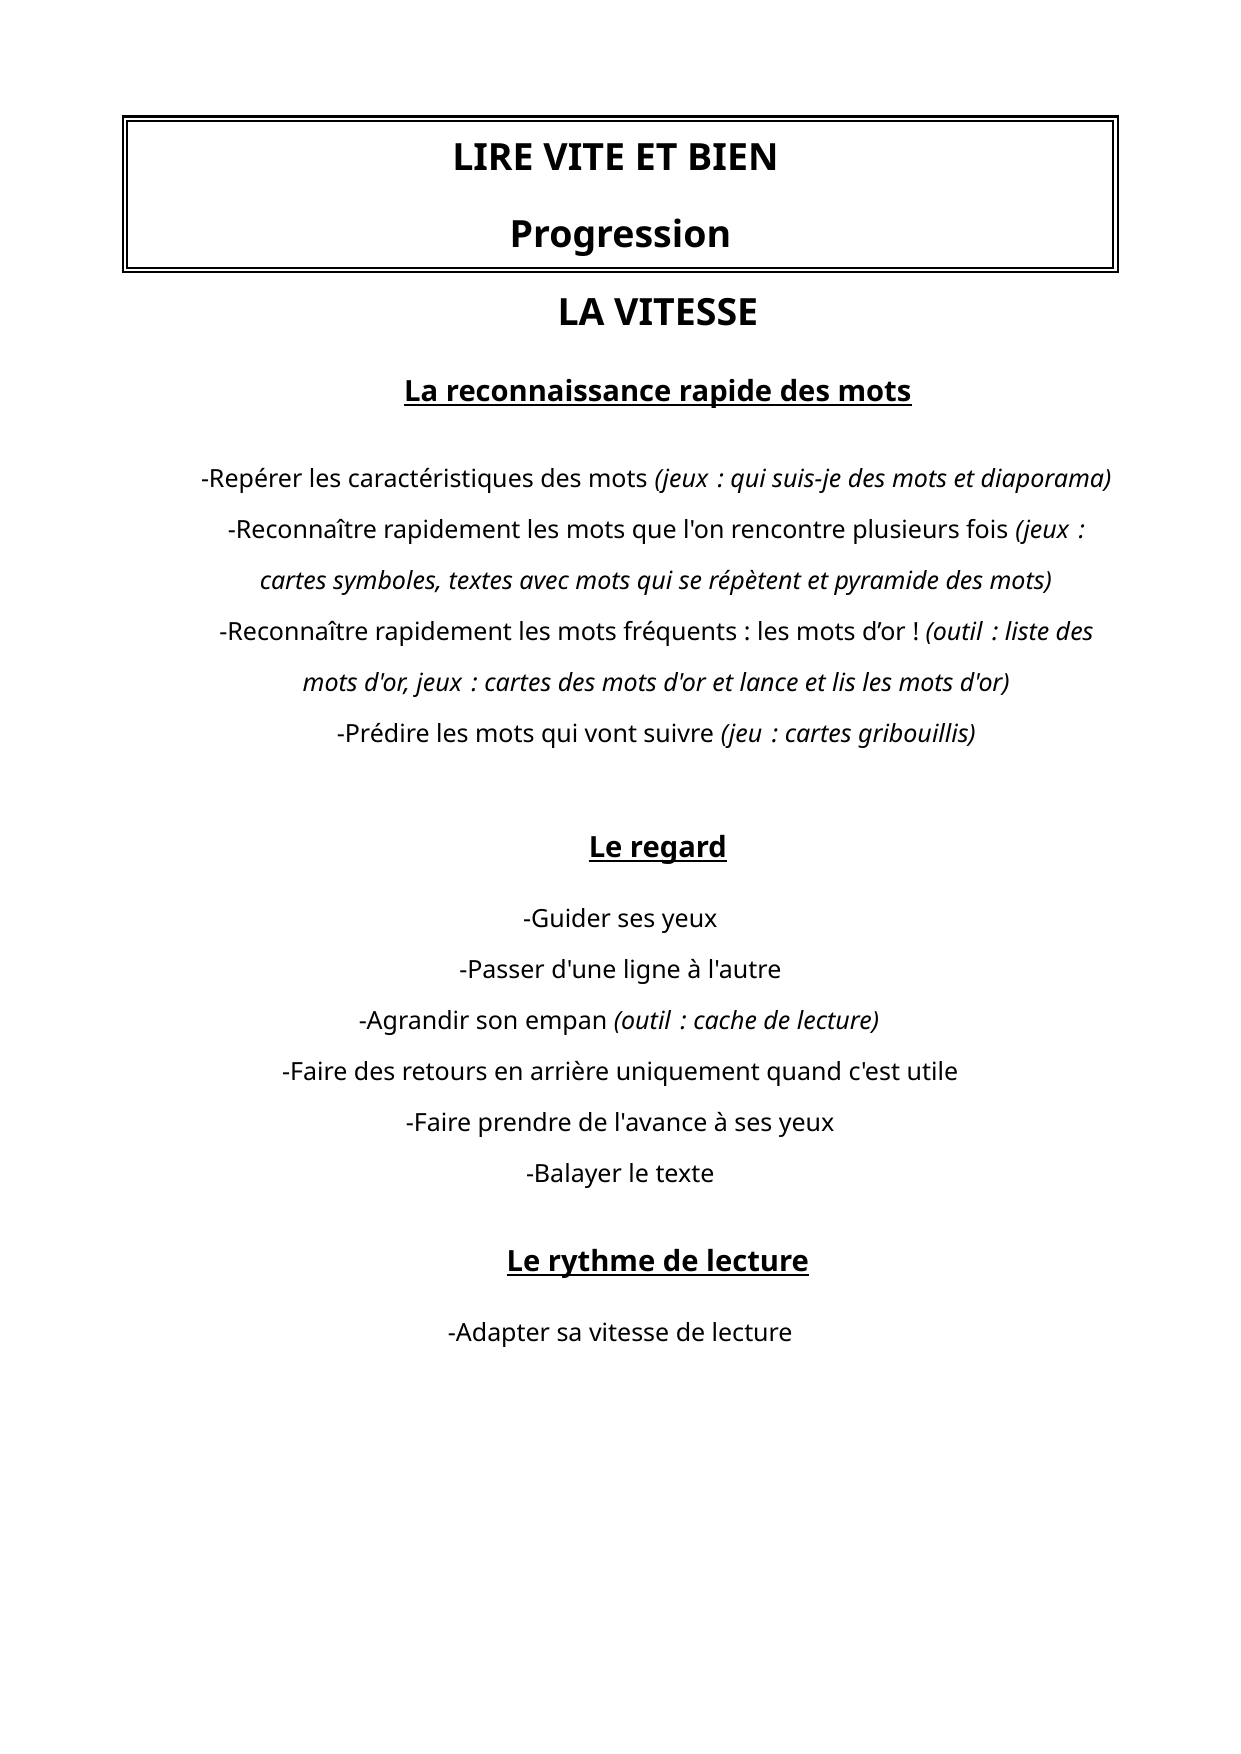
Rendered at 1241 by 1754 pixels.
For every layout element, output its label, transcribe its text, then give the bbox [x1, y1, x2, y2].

text -Faire prendre de l'avance à ses yeux [118, 1104, 1122, 1139]
list Le regard [156, 827, 1122, 866]
list -Reconnaître rapidement les mots que l'on rencontre plusieurs fois (jeux : cartes symboles, textes avec mots qui se répètent et pyramide des mots) [156, 512, 1122, 597]
list Progression [137, 207, 1104, 258]
list LIRE VITE ET BIEN [137, 131, 1104, 182]
list -Prédire les mots qui vont suivre (jeu : cartes gribouillis) [156, 716, 1122, 750]
text -Agrandir son empan (outil : cache de lecture) [118, 1002, 1122, 1037]
text -Adapter sa vitesse de lecture [118, 1314, 1122, 1348]
text -Guider ses yeux [118, 900, 1122, 934]
text -Passer d'une ligne à l'autre [118, 951, 1122, 986]
list Le rythme de lecture [156, 1241, 1122, 1280]
list -Reconnaître rapidement les mots fréquents : les mots d’or ! (outil : liste des mots d'or, jeux : cartes des mots d'or et lance et lis les mots d'or) [156, 614, 1122, 699]
list LA VITESSE [124, 118, 1117, 271]
text -Faire des retours en arrière uniquement quand c'est utile [118, 1053, 1122, 1088]
text -Balayer le texte [118, 1156, 1122, 1190]
list -Repérer les caractéristiques des mots (jeux : qui suis-je des mots et diaporama) [156, 461, 1122, 495]
list La reconnaissance rapide des mots [156, 370, 1122, 410]
list LA VITESSE [156, 118, 1122, 336]
